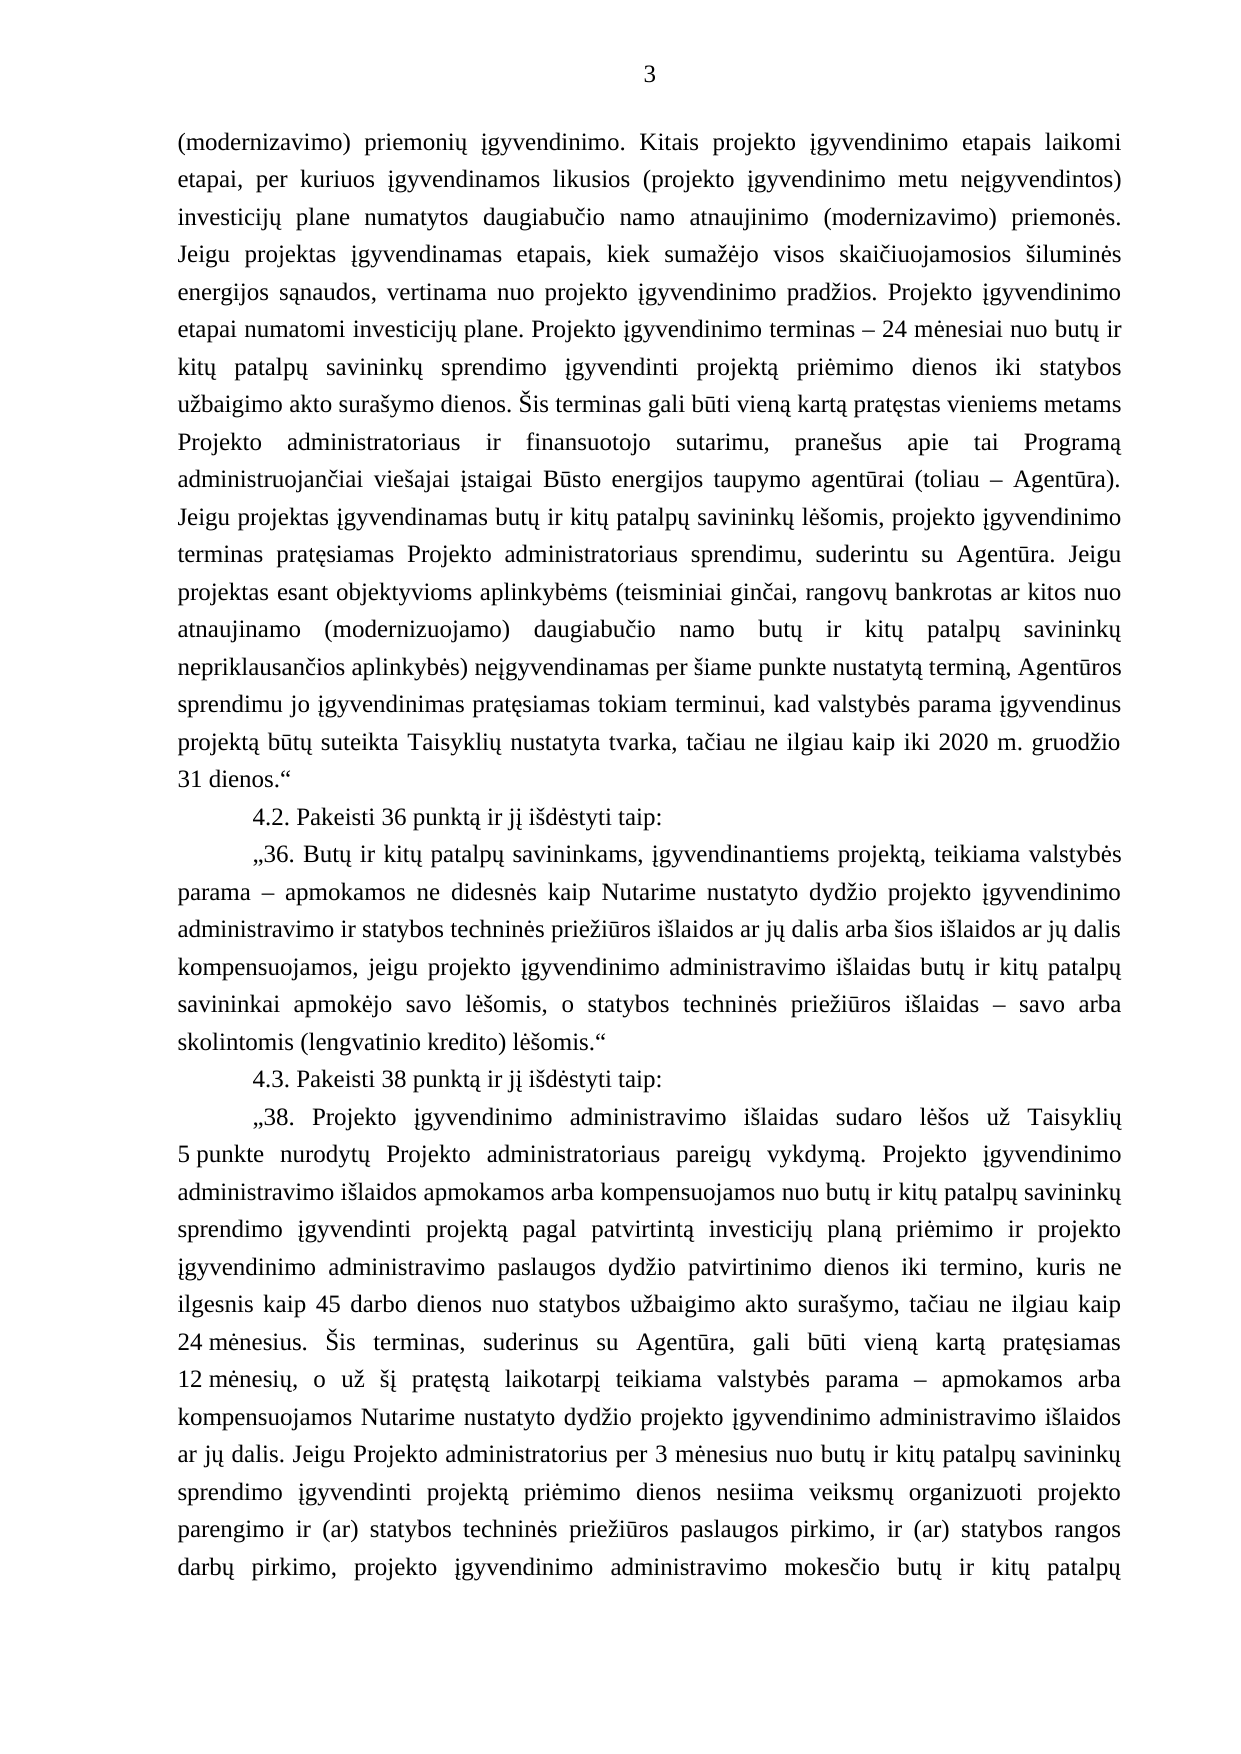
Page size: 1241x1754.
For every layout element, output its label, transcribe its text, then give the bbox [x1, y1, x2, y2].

text „38. Projekto įgyvendinimo administravimo išlaidas sudaro lėšos už Taisyklių 5 punkte nurodytų Projekto administratoriaus pareigų vykdymą. Projekto įgyvendinimo administravimo išlaidos apmokamos arba kompensuojamos nuo butų ir kitų patalpų savininkų sprendimo įgyvendinti projektą pagal patvirtintą investicijų planą priėmimo ir projekto įgyvendinimo administravimo paslaugos dydžio patvirtinimo dienos iki termino, kuris ne ilgesnis kaip 45 darbo dienos nuo statybos užbaigimo akto surašymo, tačiau ne ilgiau kaip 24 mėnesius. Šis terminas, suderinus su Agentūra, gali būti vieną kartą pratęsiamas 12 mėnesių, o už šį pratęstą laikotarpį teikiama valstybės parama – apmokamos arba kompensuojamos Nutarime nustatyto dydžio projekto įgyvendinimo administravimo išlaidos ar jų dalis. Jeigu Projekto administratorius per 3 mėnesius nuo butų ir kitų patalpų savininkų sprendimo įgyvendinti projektą priėmimo dienos nesiima veiksmų organizuoti projekto parengimo ir (ar) statybos techninės priežiūros paslaugos pirkimo, ir (ar) statybos rangos darbų pirkimo, projekto įgyvendinimo administravimo mokesčio butų ir kitų patalpų [177, 1093, 1122, 1581]
text 4.2. Pakeisti 36 punktą ir jį išdėstyti taip: [177, 793, 1122, 831]
text (modernizavimo) priemonių įgyvendinimo. Kitais projekto įgyvendinimo etapais laikomi etapai, per kuriuos įgyvendinamos likusios (projekto įgyvendinimo metu neįgyvendintos) investicijų plane numatytos daugiabučio namo atnaujinimo (modernizavimo) priemonės. Jeigu projektas įgyvendinamas etapais, kiek sumažėjo visos skaičiuojamosios šiluminės energijos sąnaudos, vertinama nuo projekto įgyvendinimo pradžios. Projekto įgyvendinimo etapai numatomi investicijų plane. Projekto įgyvendinimo terminas – 24 mėnesiai nuo butų ir kitų patalpų savininkų sprendimo įgyvendinti projektą priėmimo dienos iki statybos užbaigimo akto surašymo dienos. Šis terminas gali būti vieną kartą pratęstas vieniems metams Projekto administratoriaus ir finansuotojo sutarimu, pranešus apie tai Programą administruojančiai viešajai įstaigai Būsto energijos taupymo agentūrai (toliau – Agentūra). Jeigu projektas įgyvendinamas butų ir kitų patalpų savininkų lėšomis, projekto įgyvendinimo terminas pratęsiamas Projekto administratoriaus sprendimu, suderintu su Agentūra. Jeigu projektas esant objektyvioms aplinkybėms (teisminiai ginčai, rangovų bankrotas ar kitos nuo atnaujinamo (modernizuojamo) daugiabučio namo butų ir kitų patalpų savininkų nepriklausančios aplinkybės) neįgyvendinamas per šiame punkte nustatytą terminą, Agentūros sprendimu jo įgyvendinimas pratęsiamas tokiam terminui, kad valstybės parama įgyvendinus projektą būtų suteikta Taisyklių nustatyta tvarka, tačiau ne ilgiau kaip iki 2020 m. gruodžio 31 dienos.“ [177, 118, 1122, 793]
text 4.3. Pakeisti 38 punktą ir jį išdėstyti taip: [177, 1056, 1122, 1093]
text „36. Butų ir kitų patalpų savininkams, įgyvendinantiems projektą, teikiama valstybės parama – apmokamos ne didesnės kaip Nutarime nustatyto dydžio projekto įgyvendinimo administravimo ir statybos techninės priežiūros išlaidos ar jų dalis arba šios išlaidos ar jų dalis kompensuojamos, jeigu projekto įgyvendinimo administravimo išlaidas butų ir kitų patalpų savininkai apmokėjo savo lėšomis, o statybos techninės priežiūros išlaidas – savo arba skolintomis (lengvatinio kredito) lėšomis.“ [177, 831, 1122, 1056]
